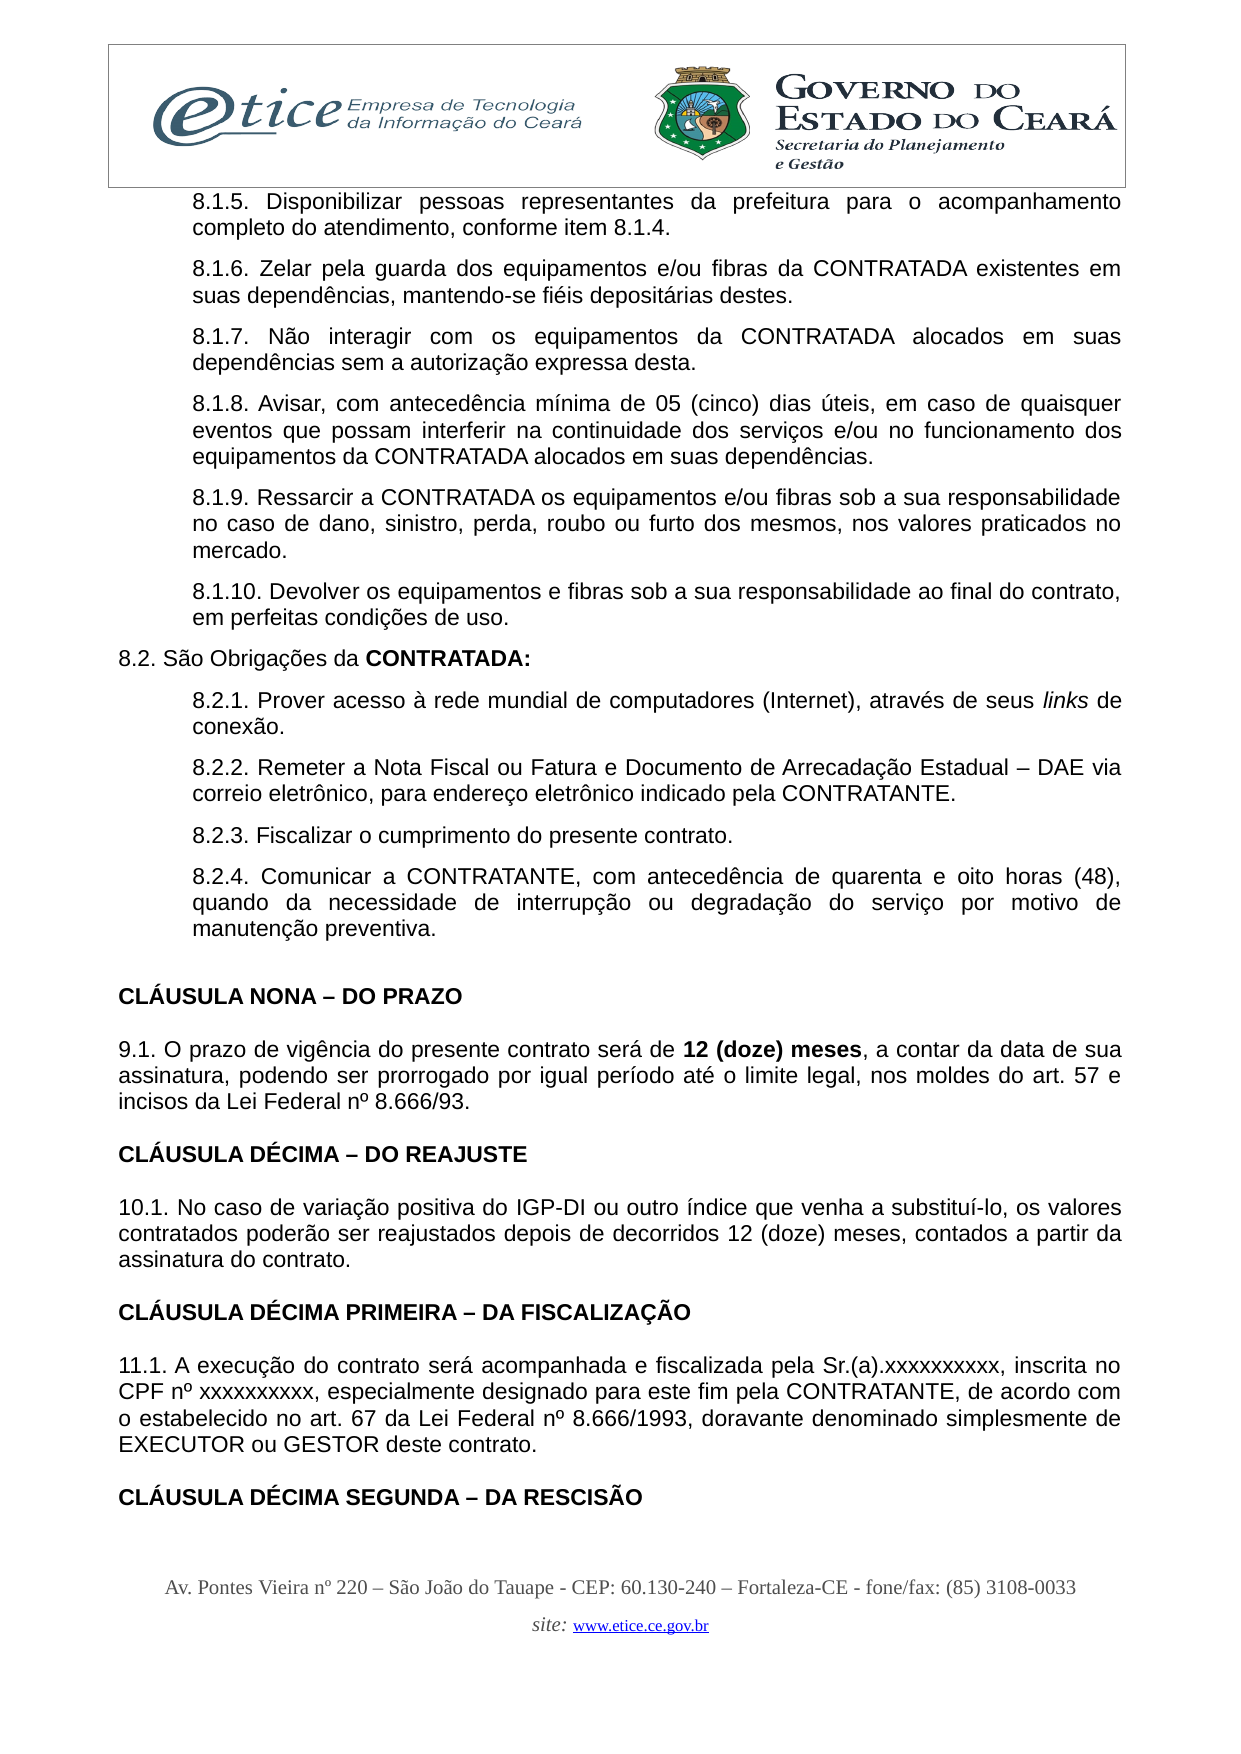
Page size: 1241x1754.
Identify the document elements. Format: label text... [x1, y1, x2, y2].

text 10.1. No caso de variação positiva do IGP-DI ou outro índice que venha a substituí-lo, os valores contratados poderão ser reajustados depois de decorridos 12 (doze) meses, contados a partir da assinatura do contrato. [118, 1194, 1122, 1273]
text 11.1. A execução do contrato será acompanhada e fiscalizada pela Sr.(a).xxxxxxxxxx, inscrita no CPF nº xxxxxxxxxx, especialmente designado para este fim pela CONTRATANTE, de acordo com o estabelecido no art. 67 da Lei Federal nº 8.666/1993, doravante denominado simplesmente de EXECUTOR ou GESTOR deste contrato. [118, 1352, 1122, 1457]
text 8.1.9. Ressarcir a CONTRATADA os equipamentos e/ou fibras sob a sua responsabilidade no caso de dano, sinistro, perda, roubo ou furto dos mesmos, nos valores praticados no mercado. [192, 484, 1122, 563]
text 8.2.4. Comunicar a CONTRATANTE, com antecedência de quarenta e oito horas (48), quando da necessidade de interrupção ou degradação do serviço por motivo de manutenção preventiva. [192, 863, 1122, 942]
text 8.2.2. Remeter a Nota Fiscal ou Fatura e Documento de Arrecadação Estadual – DAE via correio eletrônico, para endereço eletrônico indicado pela CONTRATANTE. [192, 754, 1122, 807]
picture [109, 45, 1125, 187]
text CLÁUSULA DÉCIMA – DO REAJUSTE [118, 1141, 1122, 1167]
text 8.1.7. Não interagir com os equipamentos da CONTRATADA alocados em suas dependências sem a autorização expressa desta. [192, 323, 1122, 375]
text CLÁUSULA NONA – DO PRAZO [118, 983, 1122, 1009]
text 8.2. São Obrigações da CONTRATADA: [118, 645, 1122, 672]
text 8.1.6. Zelar pela guarda dos equipamentos e/ou fibras da CONTRATADA existentes em suas dependências, mantendo-se fiéis depositárias destes. [192, 255, 1122, 308]
text CLÁUSULA DÉCIMA SEGUNDA – DA RESCISÃO [118, 1484, 1122, 1510]
text 8.1.10. Devolver os equipamentos e fibras sob a sua responsabilidade ao final do contrato, em perfeitas condições de uso. [192, 578, 1122, 631]
text CLÁUSULA DÉCIMA PRIMEIRA – DA FISCALIZAÇÃO [118, 1299, 1122, 1326]
text 8.1.8. Avisar, com antecedência mínima de 05 (cinco) dias úteis, em caso de quaisquer eventos que possam interferir na continuidade dos serviços e/ou no funcionamento dos equipamentos da CONTRATADA alocados em suas dependências. [192, 390, 1122, 469]
text 8.1.5. Disponibilizar pessoas representantes da prefeitura para o acompanhamento completo do atendimento, conforme item 8.1.4. [192, 188, 1122, 240]
text 8.2.1. Prover acesso à rede mundial de computadores (Internet), através de seus links de conexão. [192, 687, 1122, 739]
text 9.1. O prazo de vigência do presente contrato será de 12 (doze) meses, a contar da data de sua assinatura, podendo ser prorrogado por igual período até o limite legal, nos moldes do art. 57 e incisos da Lei Federal nº 8.666/93. [118, 1036, 1122, 1115]
text 8.2.3. Fiscalizar o cumprimento do presente contrato. [192, 822, 1122, 848]
